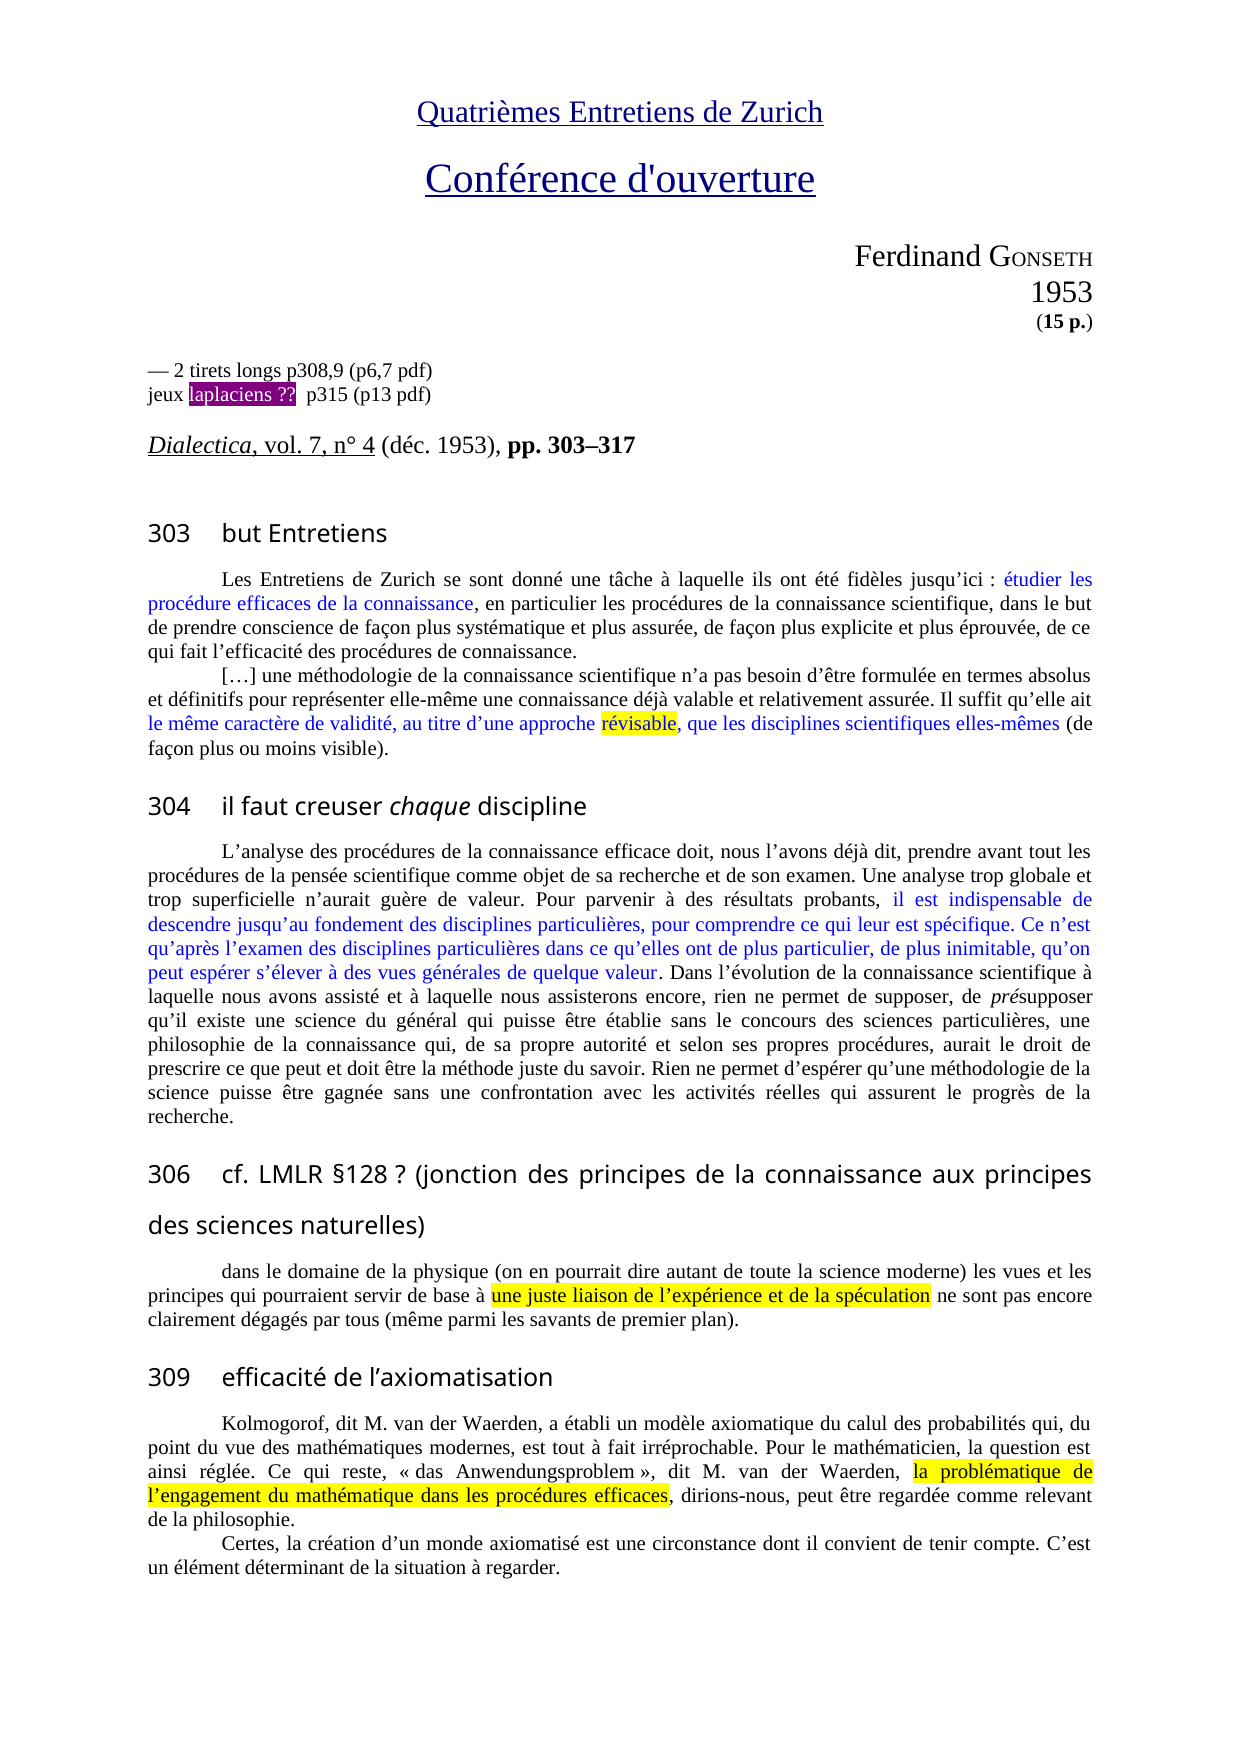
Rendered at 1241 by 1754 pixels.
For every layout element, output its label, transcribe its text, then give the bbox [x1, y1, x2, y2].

text Conférence d'ouverture [148, 154, 1093, 202]
text — 2 tirets longs p308,9 (p6,7 pdf) [148, 357, 1093, 382]
text L’analyse des procédures de la connaissance efficace doit, nous l’avons déjà dit, prendre avant tout les procédures de la pensée scientifique comme objet de sa recherche et de son examen. Une analyse trop globale et trop superficielle n’aurait guère de valeur. Pour parvenir à des résultats probants, il est indispensable de descendre jusqu’au fondement des disciplines particulières, pour comprendre ce qui leur est spécifique. Ce n’est qu’après l’examen des disciplines particulières dans ce qu’elles ont de plus particulier, de plus inimitable, qu’on peut espérer s’élever à des vues générales de quelque valeur. Dans l’évolution de la connaissance scientifique à laquelle nous avons assisté et à laquelle nous assisterons encore, rien ne permet de supposer, de présupposer qu’il existe une science du général qui puisse être établie sans le concours des sciences particulières, une philosophie de la connaissance qui, de sa propre autorité et selon ses propres procédures, aurait le droit de prescrire ce que peut et doit être la méthode juste du savoir. Rien ne permet d’espérer qu’une méthodologie de la science puisse être gagnée sans une confrontation avec les activités réelles qui assurent le progrès de la recherche. [148, 839, 1093, 1128]
text dans le domaine de la physique (on en pourrait dire autant de toute la science moderne) les vues et les principes qui pourraient servir de base à une juste liaison de l’expérience et de la spéculation ne sont pas encore clairement dégagés par tous (même parmi les savants de premier plan). [148, 1259, 1093, 1331]
text (15 p.) [148, 309, 1093, 333]
text Dialectica, vol. 7, n° 4 (déc. 1953), pp. 303‒317 [148, 430, 1093, 458]
text Quatrièmes Entretiens de Zurich [148, 94, 1093, 129]
text 309 efficacité de l’axiomatisation [148, 1360, 1093, 1394]
text Ferdinand Gonseth [148, 237, 1093, 273]
text 1953 [148, 273, 1093, 309]
text 303 but Entretiens [148, 516, 1093, 550]
text 304 il faut creuser chaque discipline [148, 788, 1093, 822]
text jeux laplaciens ?? p315 (p13 pdf) [148, 382, 1093, 406]
text […] une méthodologie de la connaissance scientifique n’a pas besoin d’être formulée en termes absolus et définitifs pour représenter elle-même une connaissance déjà valable et relativement assurée. Il suffit qu’elle ait le même caractère de validité, au titre d’une approche révisable, que les disciplines scientifiques elles-mêmes (de façon plus ou moins visible). [148, 663, 1093, 759]
text Certes, la création d’un monde axiomatisé est une circonstance dont il convient de tenir compte. C’est un élément déterminant de la situation à regarder. [148, 1531, 1093, 1579]
text Kolmogorof, dit M. van der Waerden, a établi un modèle axiomatique du calul des probabilités qui, du point du vue des mathématiques modernes, est tout à fait irréprochable. Pour le mathématicien, la question est ainsi réglée. Ce qui reste, « das Anwendungsproblem », dit M. van der Waerden, la problématique de l’engagement du mathématique dans les procédures efficaces, dirions-nous, peut être regardée comme relevant de la philosophie. [148, 1411, 1093, 1531]
text 306 cf. LMLR §128 ? (jonction des principes de la connaissance aux principes des sciences naturelles) [148, 1157, 1093, 1242]
text Les Entretiens de Zurich se sont donné une tâche à laquelle ils ont été fidèles jusqu’ici : étudier les procédure efficaces de la connaissance, en particulier les procédures de la connaissance scientifique, dans le but de prendre conscience de façon plus systématique et plus assurée, de façon plus explicite et plus éprouvée, de ce qui fait l’efficacité des procédures de connaissance. [148, 567, 1093, 663]
